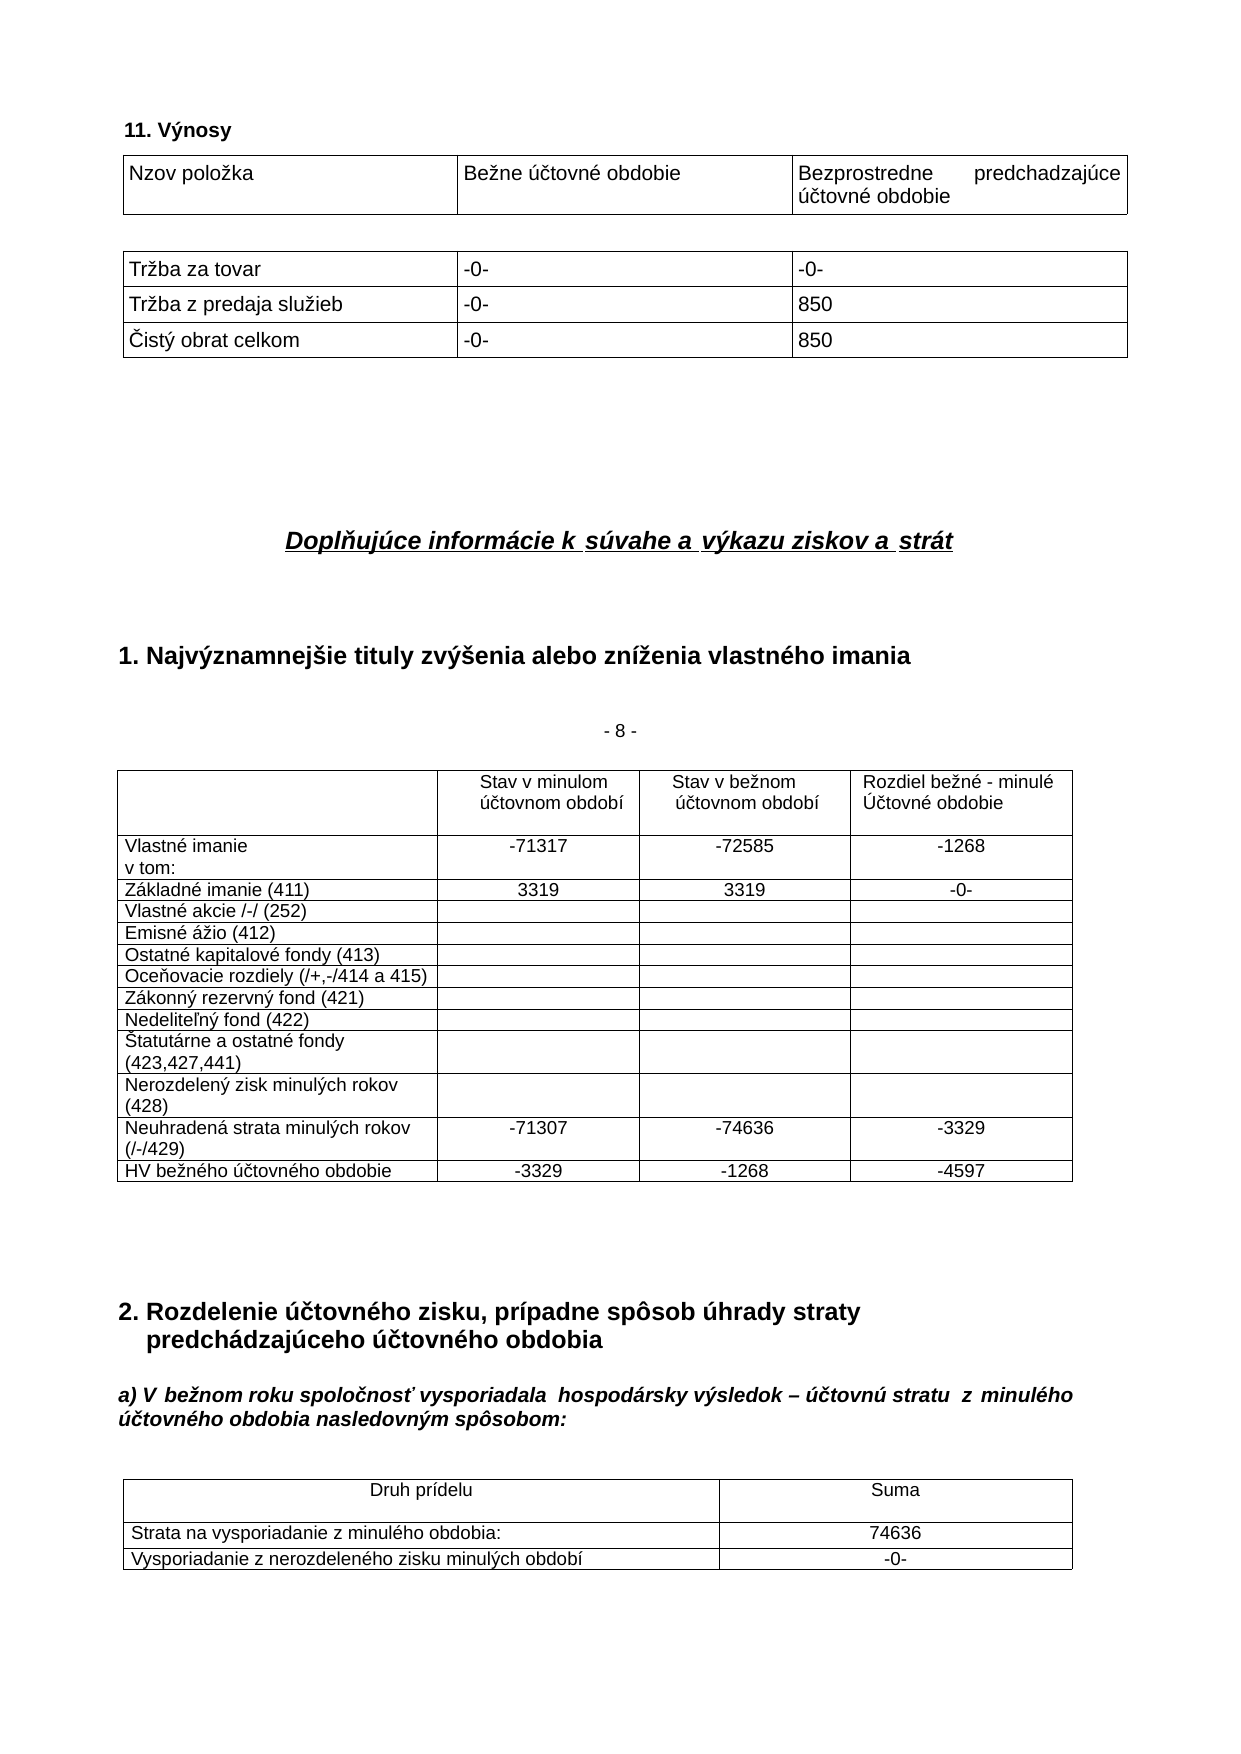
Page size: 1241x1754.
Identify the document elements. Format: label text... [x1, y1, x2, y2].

table_cell 74636 [720, 1523, 1072, 1547]
table_cell 850 [793, 323, 1127, 357]
table_header Stav v bežnom účtovnom období [640, 771, 850, 835]
table_cell [438, 988, 639, 1008]
table_cell -72585 [640, 836, 850, 878]
text a) V bežnom roku spoločnosť vysporiadala hospodársky výsledok – účtovnú stratu z minulého účtovného obdobia nasledovným spôsobom: [118, 1383, 1122, 1431]
table_header [118, 771, 437, 835]
table_header Nzov položka [124, 156, 457, 214]
table_cell Strata na vysporiadanie z minulého obdobia: [124, 1523, 719, 1547]
table_header -0- [793, 252, 1127, 286]
table_cell [640, 923, 850, 943]
table_header Tržba za tovar [124, 252, 457, 286]
table_cell [438, 901, 639, 922]
table_cell [640, 1031, 850, 1073]
table_cell [851, 966, 1072, 987]
table_cell Vysporiadanie z nerozdeleného zisku minulých období [124, 1549, 719, 1569]
table_cell Ostatné kapitalové fondy (413) [118, 945, 437, 965]
table_cell [438, 966, 639, 987]
table_cell [851, 901, 1072, 922]
text 2. Rozdelenie účtovného zisku, prípadne spôsob úhrady straty [118, 1297, 1122, 1325]
table_cell 3319 [438, 880, 639, 900]
text predchádzajúceho účtovného obdobia [118, 1325, 1122, 1354]
table_cell Vlastné imanie v tom: [118, 836, 437, 878]
text 11. Výnosy [118, 118, 1122, 142]
text - 8 - [118, 720, 1122, 742]
table_cell [640, 1010, 850, 1030]
table_cell -3329 [438, 1161, 639, 1181]
table_cell [640, 901, 850, 922]
table_header Bežne účtovné obdobie [458, 156, 792, 214]
table_cell Emisné ážio (412) [118, 923, 437, 943]
table_cell [851, 945, 1072, 965]
table_cell -1268 [851, 836, 1072, 878]
table_cell Základné imanie (411) [118, 880, 437, 900]
table_cell -0- [458, 323, 792, 357]
table_cell Nerozdelený zisk minulých rokov (428) [118, 1074, 437, 1117]
table_cell Nedeliteľný fond (422) [118, 1010, 437, 1030]
table_cell -0- [720, 1549, 1072, 1569]
table_header Druh prídelu [124, 1480, 719, 1522]
table_cell [640, 988, 850, 1008]
table_cell Neuhradená strata minulých rokov (/-/429) [118, 1118, 437, 1160]
text 1. Najvýznamnejšie tituly zvýšenia alebo zníženia vlastného imania [118, 641, 1122, 670]
table_cell 850 [793, 287, 1127, 322]
table_cell -71317 [438, 836, 639, 878]
table_cell Štatutárne a ostatné fondy (423,427,441) [118, 1031, 437, 1073]
table_cell [640, 966, 850, 987]
table_header Bezprostredne predchadzajúce účtovné obdobie [793, 156, 1127, 214]
table_cell [851, 1010, 1072, 1030]
table_header -0- [458, 252, 792, 286]
table_cell [851, 988, 1072, 1008]
table_cell Oceňovacie rozdiely (/+,-/414 a 415) [118, 966, 437, 987]
table_cell -4597 [851, 1161, 1072, 1181]
table_cell -1268 [640, 1161, 850, 1181]
table_cell [851, 923, 1072, 943]
table_header Stav v minulom účtovnom období [438, 771, 639, 835]
table_cell -3329 [851, 1118, 1072, 1160]
table_cell 3319 [640, 880, 850, 900]
table_cell HV bežného účtovného obdobie [118, 1161, 437, 1181]
table_cell [640, 945, 850, 965]
table_cell -0- [458, 287, 792, 322]
table_cell [438, 945, 639, 965]
subtitle Doplňujúce informácie k súvahe a výkazu ziskov a strát [118, 526, 1122, 555]
table_cell [851, 1074, 1072, 1117]
table_cell [438, 1010, 639, 1030]
table_cell [640, 1074, 850, 1117]
table_cell [438, 923, 639, 943]
table_cell -0- [851, 880, 1072, 900]
table_cell -71307 [438, 1118, 639, 1160]
table_cell [438, 1074, 639, 1117]
table_cell Vlastné akcie /-/ (252) [118, 901, 437, 922]
table_cell Zákonný rezervný fond (421) [118, 988, 437, 1008]
table_header Rozdiel bežné - minulé Účtovné obdobie [851, 771, 1072, 835]
table_header Suma [720, 1480, 1072, 1522]
table_cell Čistý obrat celkom [124, 323, 457, 357]
table_cell Tržba z predaja služieb [124, 287, 457, 322]
table_cell -74636 [640, 1118, 850, 1160]
table_cell [438, 1031, 639, 1073]
table_cell [851, 1031, 1072, 1073]
